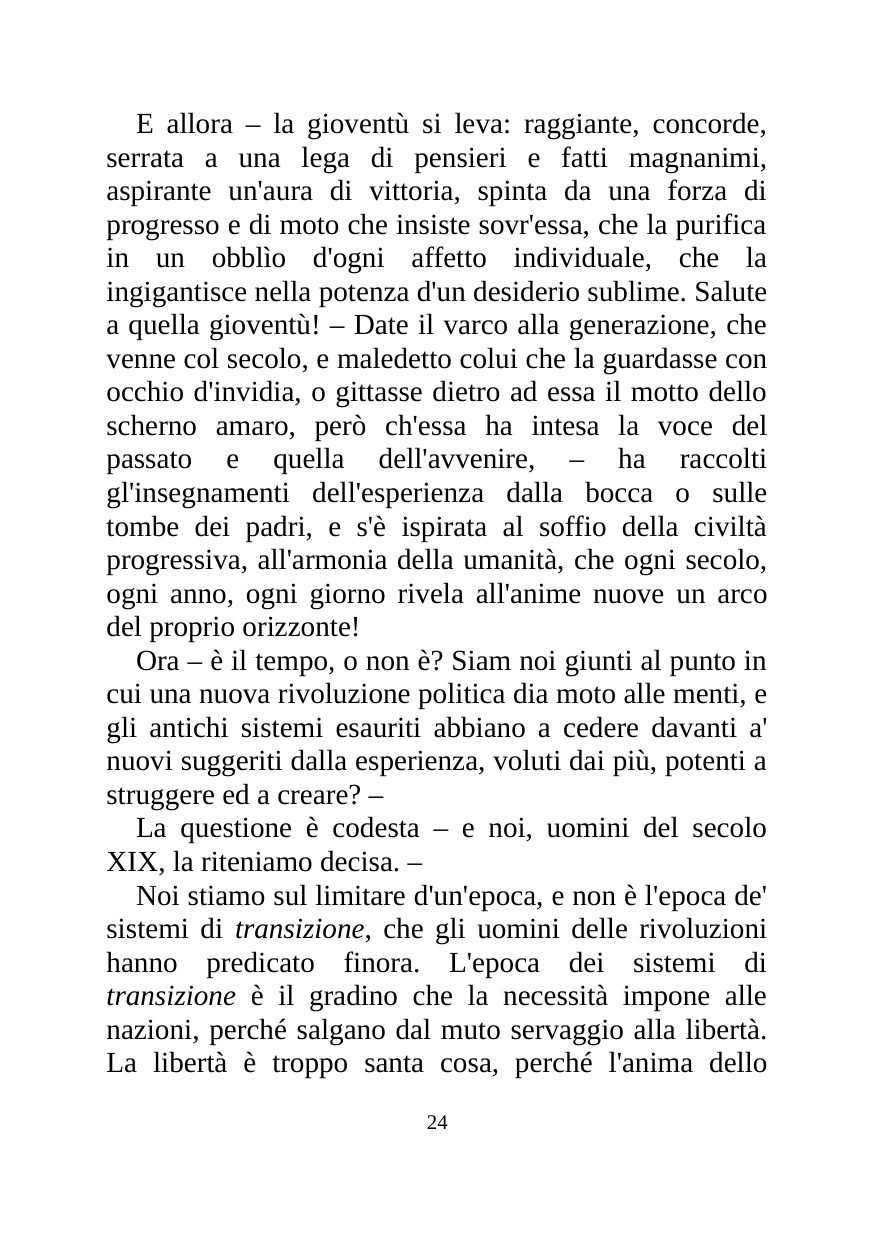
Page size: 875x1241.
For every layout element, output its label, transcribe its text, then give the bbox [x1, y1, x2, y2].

text Ora – è il tempo, o non è? Siam noi giunti al punto in cui una nuova rivoluzione politica dia moto alle menti, e gli antichi sistemi esauriti abbiano a cedere davanti a' nuovi suggeriti dalla esperienza, voluti dai più, potenti a struggere ed a creare? – [106, 643, 768, 811]
text E allora – la gioventù si leva: raggiante, concorde, serrata a una lega di pensieri e fatti magnanimi, aspirante un'aura di vittoria, spinta da una forza di progresso e di moto che insiste sovr'essa, che la purifica in un obblìo d'ogni affetto individuale, che la ingigantisce nella potenza d'un desiderio sublime. Salute a quella gioventù! – Date il varco alla generazione, che venne col secolo, e maledetto colui che la guardasse con occhio d'invidia, o gittasse dietro ad essa il motto dello scherno amaro, però ch'essa ha intesa la voce del passato e quella dell'avvenire, – ha raccolti gl'insegnamenti dell'esperienza dalla bocca o sulle tombe dei padri, e s'è ispirata al soffio della civiltà progressiva, all'armonia della umanità, che ogni secolo, ogni anno, ogni giorno rivela all'anime nuove un arco del proprio orizzonte! [106, 106, 768, 643]
text La questione è codesta – e noi, uomini del secolo XIX, la riteniamo decisa. – [106, 811, 768, 878]
text Noi stiamo sul limitare d'un'epoca, e non è l'epoca de' sistemi di transizione, che gli uomini delle rivoluzioni hanno predicato finora. L'epoca dei sistemi di transizione è il gradino che la necessità impone alle nazioni, perché salgano dal muto servaggio alla libertà. La libertà è troppo santa cosa, perché l'anima dello [106, 878, 768, 1079]
